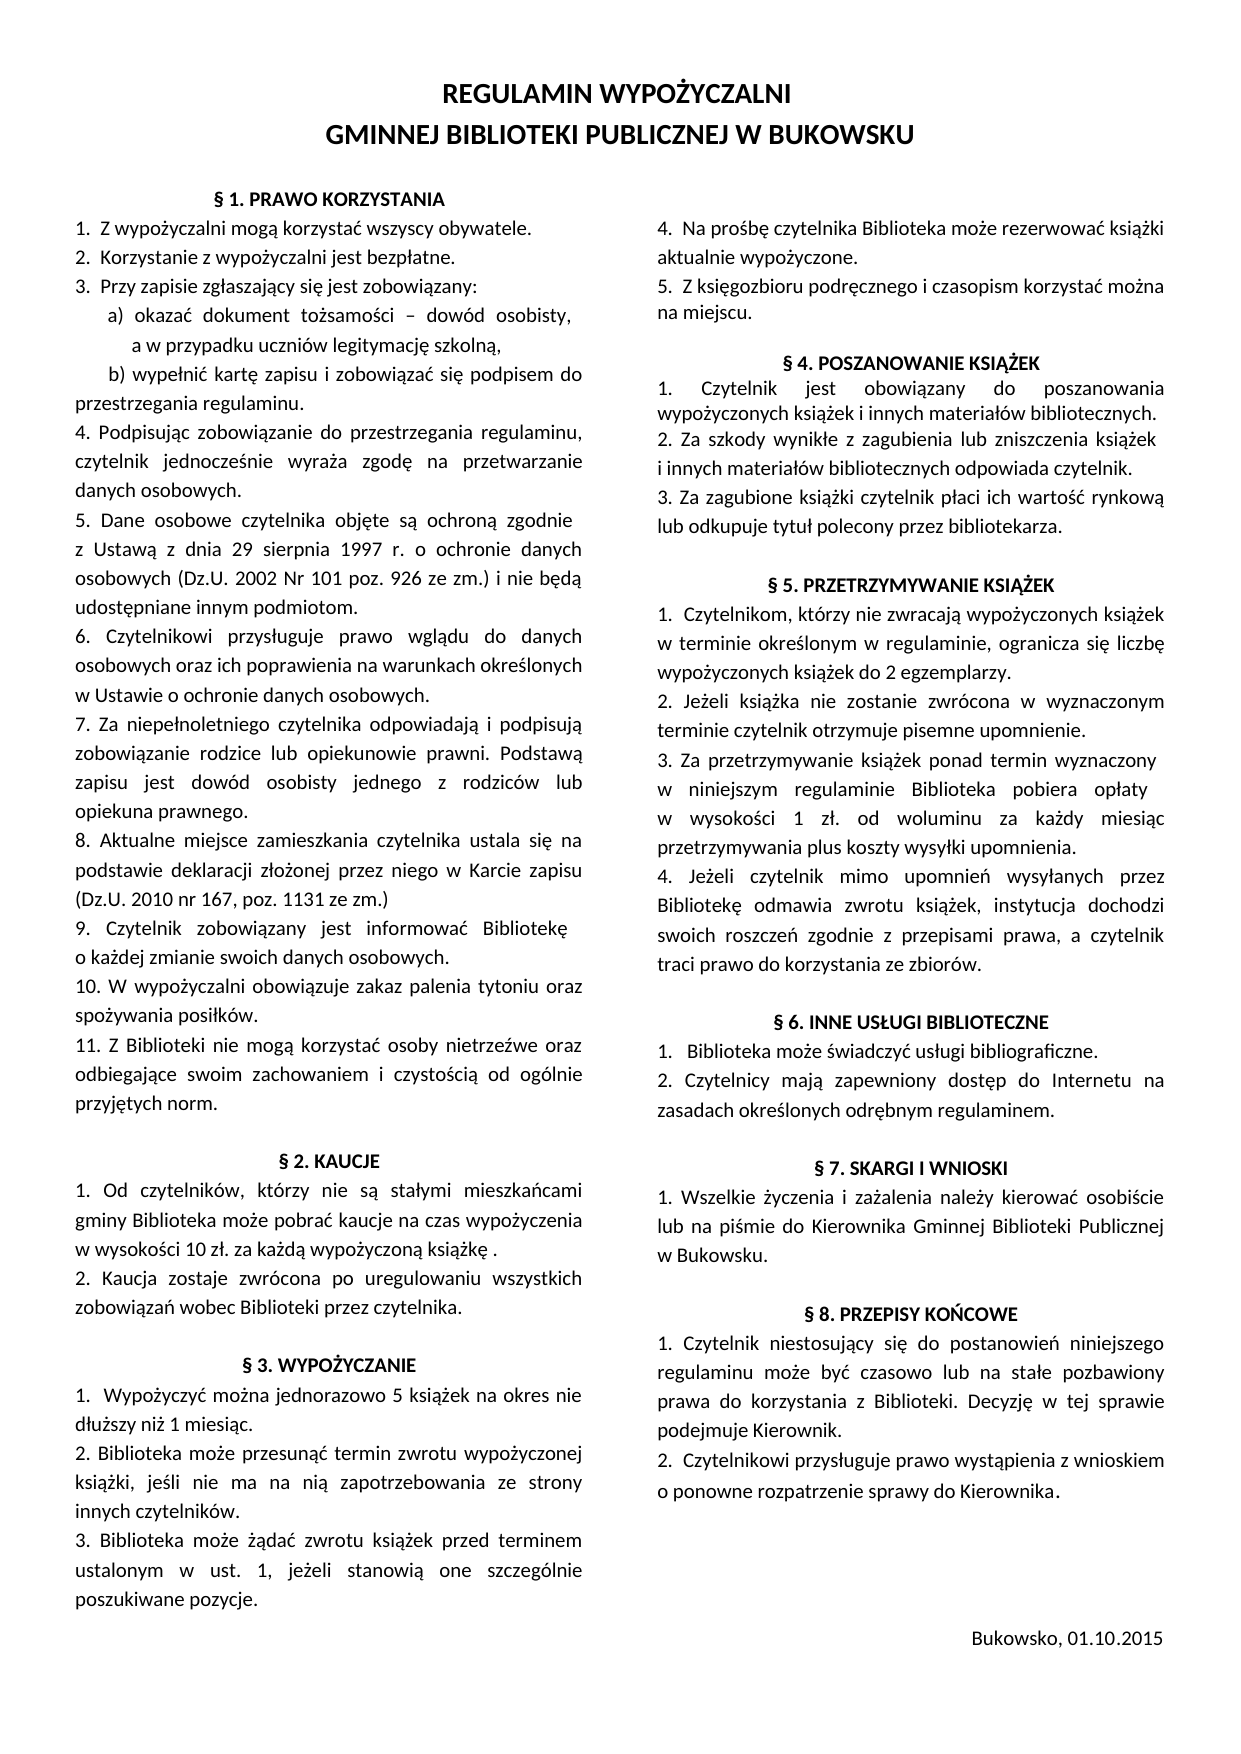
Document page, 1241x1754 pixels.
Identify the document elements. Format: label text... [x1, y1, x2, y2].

text 1. Wszelkie życzenia i zażalenia należy kierować osobiście lub na piśmie do Kierownika Gminnej Biblioteki Publicznej w Bukowsku. [657, 1184, 1165, 1268]
text 3. Biblioteka może żądać zwrotu książek przed terminem ustalonym w ust. 1, jeżeli stanowią one szczególnie poszukiwane pozycje. [75, 1528, 583, 1611]
text 5. Z księgozbioru podręcznego i czasopism korzystać można na miejscu. [657, 273, 1165, 324]
text 10. W wypożyczalni obowiązuje zakaz palenia tytoniu oraz spożywania posiłków. [75, 973, 583, 1028]
text 5. Dane osobowe czytelnika objęte są ochroną zgodnie z Ustawą z dnia 29 sierpnia 1997 r. o ochronie danych osobowych (Dz.U. 2002 Nr 101 poz. 926 ze zm.) i nie będą udostępniane innym podmiotom. [75, 507, 583, 620]
text REGULAMIN WYPOŻYCZALNI [75, 75, 1165, 111]
text § 5. PRZETRZYMYWANIE KSIĄŻEK [657, 572, 1165, 597]
text 2. Czytelnikowi przysługuje prawo wystąpienia z wnioskiem o ponowne rozpatrzenie sprawy do Kierownika. [657, 1447, 1165, 1504]
text 8. Aktualne miejsce zamieszkania czytelnika ustala się na podstawie deklaracji złożonej przez niego w Karcie zapisu (Dz.U. 2010 nr 167, poz. 1131 ze zm.) [75, 828, 583, 911]
text 4. Na prośbę czytelnika Biblioteka może rezerwować książki aktualnie wypożyczone. [657, 215, 1165, 270]
text Bukowsko, 01.10.2015 [657, 1625, 1165, 1651]
text § 4. POSZANOWANIE KSIĄŻEK [657, 350, 1165, 375]
text 2. Czytelnicy mają zapewniony dostęp do Internetu na zasadach określonych odrębnym regulaminem. [657, 1068, 1165, 1122]
text § 1. PRAWO KORZYSTANIA [75, 186, 583, 211]
text 9. Czytelnik zobowiązany jest informować Bibliotekę o każdej zmianie swoich danych osobowych. [75, 915, 583, 970]
text 1. Wypożyczyć można jednorazowo 5 książek na okres nie dłuższy niż 1 miesiąc. [75, 1382, 583, 1436]
text GMINNEJ BIBLIOTEKI PUBLICZNEJ W BUKOWSKU [75, 116, 1165, 152]
text 1. Czytelnik niestosujący się do postanowień niniejszego regulaminu może być czasowo lub na stałe pozbawiony prawa do korzystania z Biblioteki. Decyzję w tej sprawie podejmuje Kierownik. [657, 1330, 1165, 1443]
text 2. Biblioteka może przesunąć termin zwrotu wypożyczonej książki, jeśli nie ma na nią zapotrzebowania ze strony innych czytelników. [75, 1440, 583, 1524]
text § 6. INNE USŁUGI BIBLIOTECZNE [657, 1009, 1165, 1035]
text 11. Z Biblioteki nie mogą korzystać osoby nietrzeźwe oraz odbiegające swoim zachowaniem i czystością od ogólnie przyjętych norm. [75, 1032, 583, 1116]
text 1. Biblioteka może świadczyć usługi bibliograficzne. [657, 1038, 1165, 1064]
text § 8. PRZEPISY KOŃCOWE [657, 1301, 1165, 1326]
text 2. Kaucja zostaje zwrócona po uregulowaniu wszystkich zobowiązań wobec Biblioteki przez czytelnika. [75, 1265, 583, 1320]
text b) wypełnić kartę zapisu i zobowiązać się podpisem do przestrzegania regulaminu. [75, 361, 583, 416]
text 1. Czytelnikom, którzy nie zwracają wypożyczonych książek w terminie określonym w regulaminie, ogranicza się liczbę wypożyczonych książek do 2 egzemplarzy. [657, 601, 1165, 685]
text 4. Jeżeli czytelnik mimo upomnień wysyłanych przez Bibliotekę odmawia zwrotu książek, instytucja dochodzi swoich roszczeń zgodnie z przepisami prawa, a czytelnik traci prawo do korzystania ze zbiorów. [657, 863, 1165, 976]
text 3. Przy zapisie zgłaszający się jest zobowiązany: [75, 273, 583, 299]
text § 2. KAUCJE [75, 1148, 583, 1174]
text 3. Za zagubione książki czytelnik płaci ich wartość rynkową lub odkupuje tytuł polecony przez bibliotekarza. [657, 484, 1165, 539]
text 7. Za niepełnoletniego czytelnika odpowiadają i podpisują zobowiązanie rodzice lub opiekunowie prawni. Podstawą zapisu jest dowód osobisty jednego z rodziców lub opiekuna prawnego. [75, 711, 583, 824]
text § 3. WYPOŻYCZANIE [75, 1353, 583, 1378]
text 3. Za przetrzymywanie książek ponad termin wyznaczony w niniejszym regulaminie Biblioteka pobiera opłaty w wysokości 1 zł. od woluminu za każdy miesiąc przetrzymywania plus koszty wysyłki upomnienia. [657, 747, 1165, 860]
text 4. Podpisując zobowiązanie do przestrzegania regulaminu, czytelnik jednocześnie wyraża zgodę na przetwarzanie danych osobowych. [75, 419, 583, 503]
text 6. Czytelnikowi przysługuje prawo wglądu do danych osobowych oraz ich poprawienia na warunkach określonych w Ustawie o ochronie danych osobowych. [75, 623, 583, 707]
text 1. Od czytelników, którzy nie są stałymi mieszkańcami gminy Biblioteka może pobrać kaucje na czas wypożyczenia w wysokości 10 zł. za każdą wypożyczoną książkę . [75, 1178, 583, 1261]
text 2. Za szkody wynikłe z zagubienia lub zniszczenia książek i innych materiałów bibliotecznych odpowiada czytelnik. [657, 426, 1165, 481]
text 2. Jeżeli książka nie zostanie zwrócona w wyznaczonym terminie czytelnik otrzymuje pisemne upomnienie. [657, 688, 1165, 743]
text 1. Z wypożyczalni mogą korzystać wszyscy obywatele. [75, 215, 583, 241]
text a) okazać dokument tożsamości – dowód osobisty, a w przypadku uczniów legitymację szkolną, [75, 303, 583, 357]
text § 7. SKARGI I WNIOSKI [657, 1155, 1165, 1181]
text 2. Korzystanie z wypożyczalni jest bezpłatne. [75, 244, 583, 270]
text 1. Czytelnik jest obowiązany do poszanowania wypożyczonych książek i innych materiałów bibliotecznych. [657, 375, 1165, 426]
